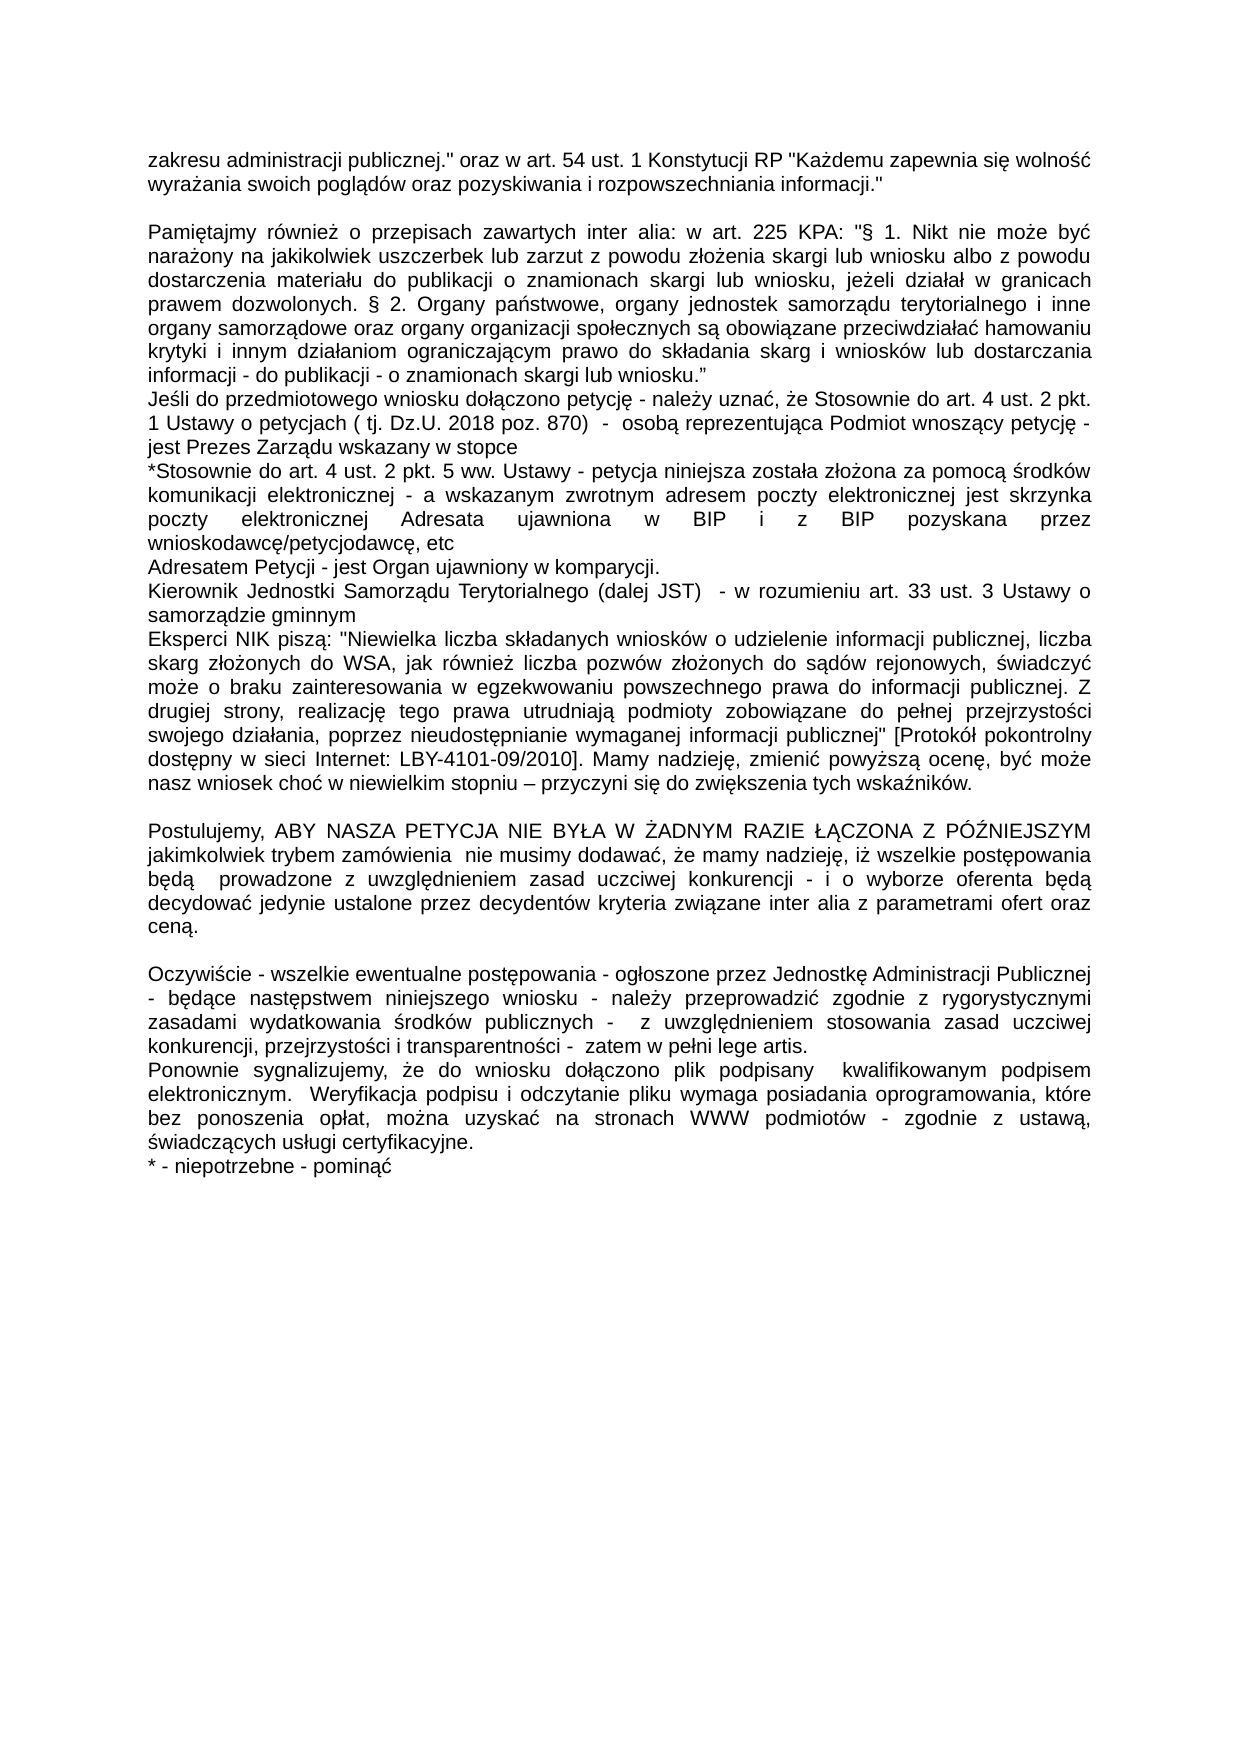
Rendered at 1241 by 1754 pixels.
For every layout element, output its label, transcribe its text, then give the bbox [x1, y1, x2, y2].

text Eksperci NIK piszą: "Niewielka liczba składanych wniosków o udzielenie informacji publicznej, liczba skarg złożonych do WSA, jak również liczba pozwów złożonych do sądów rejonowych, świadczyć może o braku zainteresowania w egzekwowaniu powszechnego prawa do informacji publicznej. Z drugiej strony, realizację tego prawa utrudniają podmioty zobowiązane do pełnej przejrzystości swojego działania, poprzez nieudostępnianie wymaganej informacji publicznej" [Protokół pokontrolny dostępny w sieci Internet: LBY-4101-09/2010]. Mamy nadzieję, zmienić powyższą ocenę, być może nasz wniosek choć w niewielkim stopniu – przyczyni się do zwiększenia tych wskaźników. [148, 627, 1093, 794]
text zakresu administracji publicznej." oraz w art. 54 ust. 1 Konstytucji RP "Każdemu zapewnia się wolność wyrażania swoich poglądów oraz pozyskiwania i rozpowszechniania informacji." [148, 148, 1093, 196]
text Oczywiście - wszelkie ewentualne postępowania - ogłoszone przez Jednostkę Administracji Publicznej - będące następstwem niniejszego wniosku - należy przeprowadzić zgodnie z rygorystycznymi zasadami wydatkowania środków publicznych - z uwzględnieniem stosowania zasad uczciwej konkurencji, przejrzystości i transparentności - zatem w pełni lege artis. [148, 962, 1093, 1058]
text Ponownie sygnalizujemy, że do wniosku dołączono plik podpisany kwalifikowanym podpisem elektronicznym. Weryfikacja podpisu i odczytanie pliku wymaga posiadania oprogramowania, które bez ponoszenia opłat, można uzyskać na stronach WWW podmiotów - zgodnie z ustawą, świadczących usługi certyfikacyjne. [148, 1058, 1093, 1154]
text Jeśli do przedmiotowego wniosku dołączono petycję - należy uznać, że Stosownie do art. 4 ust. 2 pkt. 1 Ustawy o petycjach ( tj. Dz.U. 2018 poz. 870) - osobą reprezentująca Podmiot wnoszący petycję - jest Prezes Zarządu wskazany w stopce [148, 387, 1093, 459]
text Pamiętajmy również o przepisach zawartych inter alia: w art. 225 KPA: "§ 1. Nikt nie może być narażony na jakikolwiek uszczerbek lub zarzut z powodu złożenia skargi lub wniosku albo z powodu dostarczenia materiału do publikacji o znamionach skargi lub wniosku, jeżeli działał w granicach prawem dozwolonych. § 2. Organy państwowe, organy jednostek samorządu terytorialnego i inne organy samorządowe oraz organy organizacji społecznych są obowiązane przeciwdziałać hamowaniu krytyki i innym działaniom ograniczającym prawo do składania skarg i wniosków lub dostarczania informacji - do publikacji - o znamionach skargi lub wniosku.” [148, 219, 1093, 387]
text * - niepotrzebne - pominąć [148, 1154, 1093, 1178]
text Postulujemy, ABY NASZA PETYCJA NIE BYŁA W ŻADNYM RAZIE ŁĄCZONA Z PÓŹNIEJSZYM jakimkolwiek trybem zamówienia nie musimy dodawać, że mamy nadzieję, iż wszelkie postępowania będą prowadzone z uwzględnieniem zasad uczciwej konkurencji - i o wyborze oferenta będą decydować jedynie ustalone przez decydentów kryteria związane inter alia z parametrami ofert oraz ceną. [148, 818, 1093, 938]
text Kierownik Jednostki Samorządu Terytorialnego (dalej JST) - w rozumieniu art. 33 ust. 3 Ustawy o samorządzie gminnym [148, 579, 1093, 627]
text Adresatem Petycji - jest Organ ujawniony w komparycji. [148, 555, 1093, 579]
text *Stosownie do art. 4 ust. 2 pkt. 5 ww. Ustawy - petycja niniejsza została złożona za pomocą środków komunikacji elektronicznej - a wskazanym zwrotnym adresem poczty elektronicznej jest skrzynka poczty elektronicznej Adresata ujawniona w BIP i z BIP pozyskana przez wnioskodawcę/petycjodawcę, etc [148, 459, 1093, 555]
